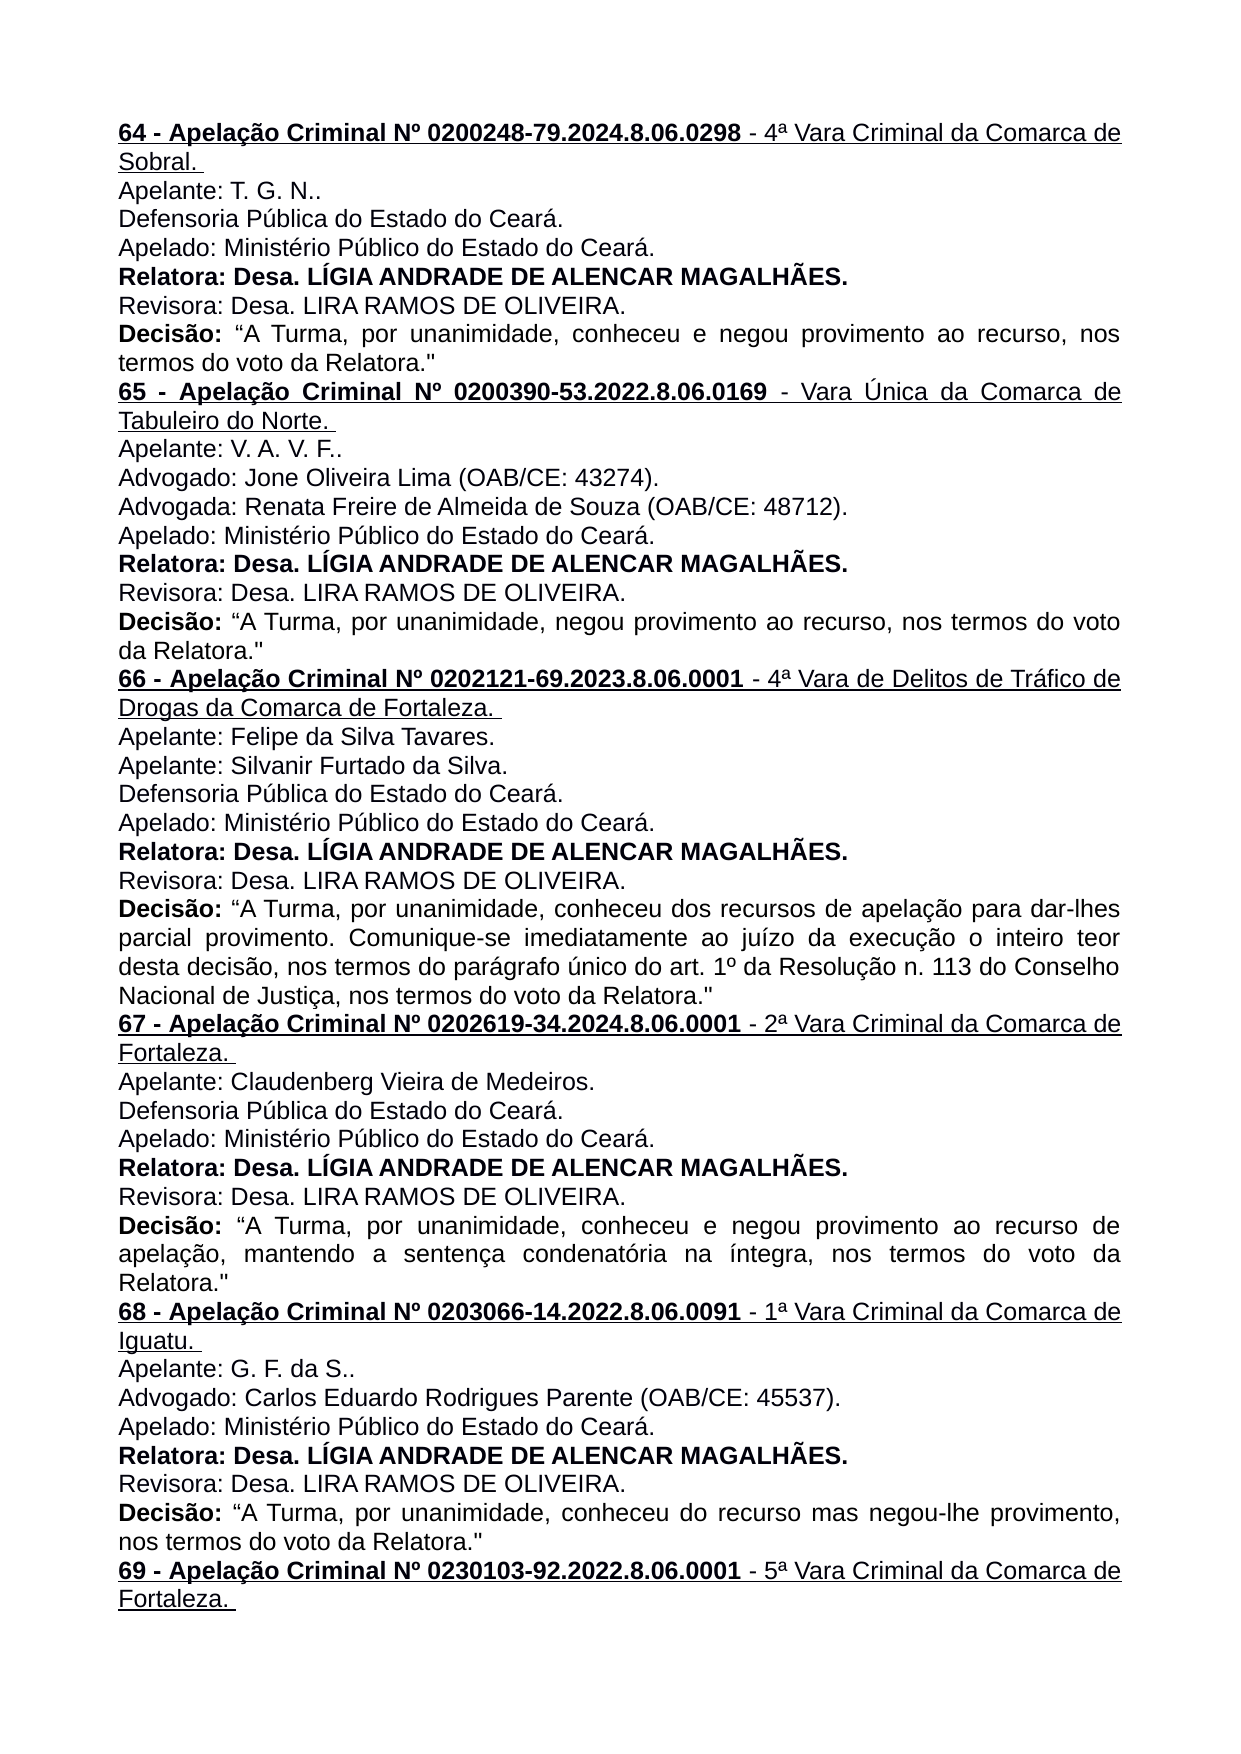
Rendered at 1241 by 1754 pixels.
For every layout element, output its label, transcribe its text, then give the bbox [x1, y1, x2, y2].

text Defensoria Pública do Estado do Ceará. [118, 1096, 1122, 1124]
text Apelado: Ministério Público do Estado do Ceará. [118, 1124, 1122, 1153]
text Decisão: “A Turma, por unanimidade, negou provimento ao recurso, nos termos do voto da Relatora." [118, 607, 1122, 664]
text Relatora: Desa. LÍGIA ANDRADE DE ALENCAR MAGALHÃES. [118, 837, 1122, 866]
text Defensoria Pública do Estado do Ceará. [118, 779, 1122, 808]
text Revisora: Desa. LIRA RAMOS DE OLIVEIRA. [118, 578, 1122, 607]
text Decisão: “A Turma, por unanimidade, conheceu dos recursos de apelação para dar-lhes parcial provimento. Comunique-se imediatamente ao juízo da execução o inteiro teor desta decisão, nos termos do parágrafo único do art. 1º da Resolução n. 113 do Conselho Nacional de Justiça, nos termos do voto da Relatora." [118, 894, 1122, 1009]
text Relatora: Desa. LÍGIA ANDRADE DE ALENCAR MAGALHÃES. [118, 1153, 1122, 1182]
text Revisora: Desa. LIRA RAMOS DE OLIVEIRA. [118, 1182, 1122, 1211]
text Revisora: Desa. LIRA RAMOS DE OLIVEIRA. [118, 291, 1122, 319]
text Fortaleza. [118, 1582, 1122, 1613]
text Defensoria Pública do Estado do Ceará. [118, 204, 1122, 233]
text Advogada: Renata Freire de Almeida de Souza (OAB/CE: 48712). [118, 492, 1122, 521]
text Decisão: “A Turma, por unanimidade, conheceu e negou provimento ao recurso, nos termos do voto da Relatora." [118, 319, 1122, 377]
text Revisora: Desa. LIRA RAMOS DE OLIVEIRA. [118, 866, 1122, 894]
text Apelado: Ministério Público do Estado do Ceará. [118, 521, 1122, 549]
text Apelante: Claudenberg Vieira de Medeiros. [118, 1067, 1122, 1096]
text 65 - Apelação Criminal Nº 0200390-53.2022.8.06.0169 - Vara Única da Comarca de [118, 377, 1122, 402]
text Relatora: Desa. LÍGIA ANDRADE DE ALENCAR MAGALHÃES. [118, 549, 1122, 578]
text Apelante: Felipe da Silva Tavares. [118, 722, 1122, 751]
text Decisão: “A Turma, por unanimidade, conheceu e negou provimento ao recurso de apelação, mantendo a sentença condenatória na íntegra, nos termos do voto da Relatora." [118, 1211, 1122, 1297]
text Revisora: Desa. LIRA RAMOS DE OLIVEIRA. [118, 1469, 1122, 1498]
text Apelante: G. F. da S.. [118, 1354, 1122, 1383]
text Apelado: Ministério Público do Estado do Ceará. [118, 808, 1122, 837]
text Fortaleza. [118, 1036, 1122, 1067]
text Apelado: Ministério Público do Estado do Ceará. [118, 1412, 1122, 1441]
text Decisão: “A Turma, por unanimidade, conheceu do recurso mas negou-lhe provimento, nos termos do voto da Relatora." [118, 1498, 1122, 1556]
text Sobral. [118, 144, 1122, 176]
text Relatora: Desa. LÍGIA ANDRADE DE ALENCAR MAGALHÃES. [118, 1441, 1122, 1469]
text Apelante: V. A. V. F.. [118, 434, 1122, 463]
text 69 - Apelação Criminal Nº 0230103-92.2022.8.06.0001 - 5ª Vara Criminal da Comarca de [118, 1556, 1122, 1581]
text 64 - Apelação Criminal Nº 0200248-79.2024.8.06.0298 - 4ª Vara Criminal da Comarca de [118, 118, 1122, 143]
text Advogado: Jone Oliveira Lima (OAB/CE: 43274). [118, 463, 1122, 492]
text Tabuleiro do Norte. [118, 403, 1122, 434]
text 66 - Apelação Criminal Nº 0202121-69.2023.8.06.0001 - 4ª Vara de Delitos de Tráfico de Drogas da Comarca de Fortaleza. [118, 664, 1122, 722]
text Iguatu. [118, 1323, 1122, 1354]
text Relatora: Desa. LÍGIA ANDRADE DE ALENCAR MAGALHÃES. [118, 262, 1122, 291]
text 67 - Apelação Criminal Nº 0202619-34.2024.8.06.0001 - 2ª Vara Criminal da Comarca de [118, 1009, 1122, 1034]
text Advogado: Carlos Eduardo Rodrigues Parente (OAB/CE: 45537). [118, 1383, 1122, 1412]
text Apelado: Ministério Público do Estado do Ceará. [118, 233, 1122, 262]
text Apelante: T. G. N.. [118, 176, 1122, 204]
text 68 - Apelação Criminal Nº 0203066-14.2022.8.06.0091 - 1ª Vara Criminal da Comarca de [118, 1297, 1122, 1322]
text Apelante: Silvanir Furtado da Silva. [118, 751, 1122, 779]
